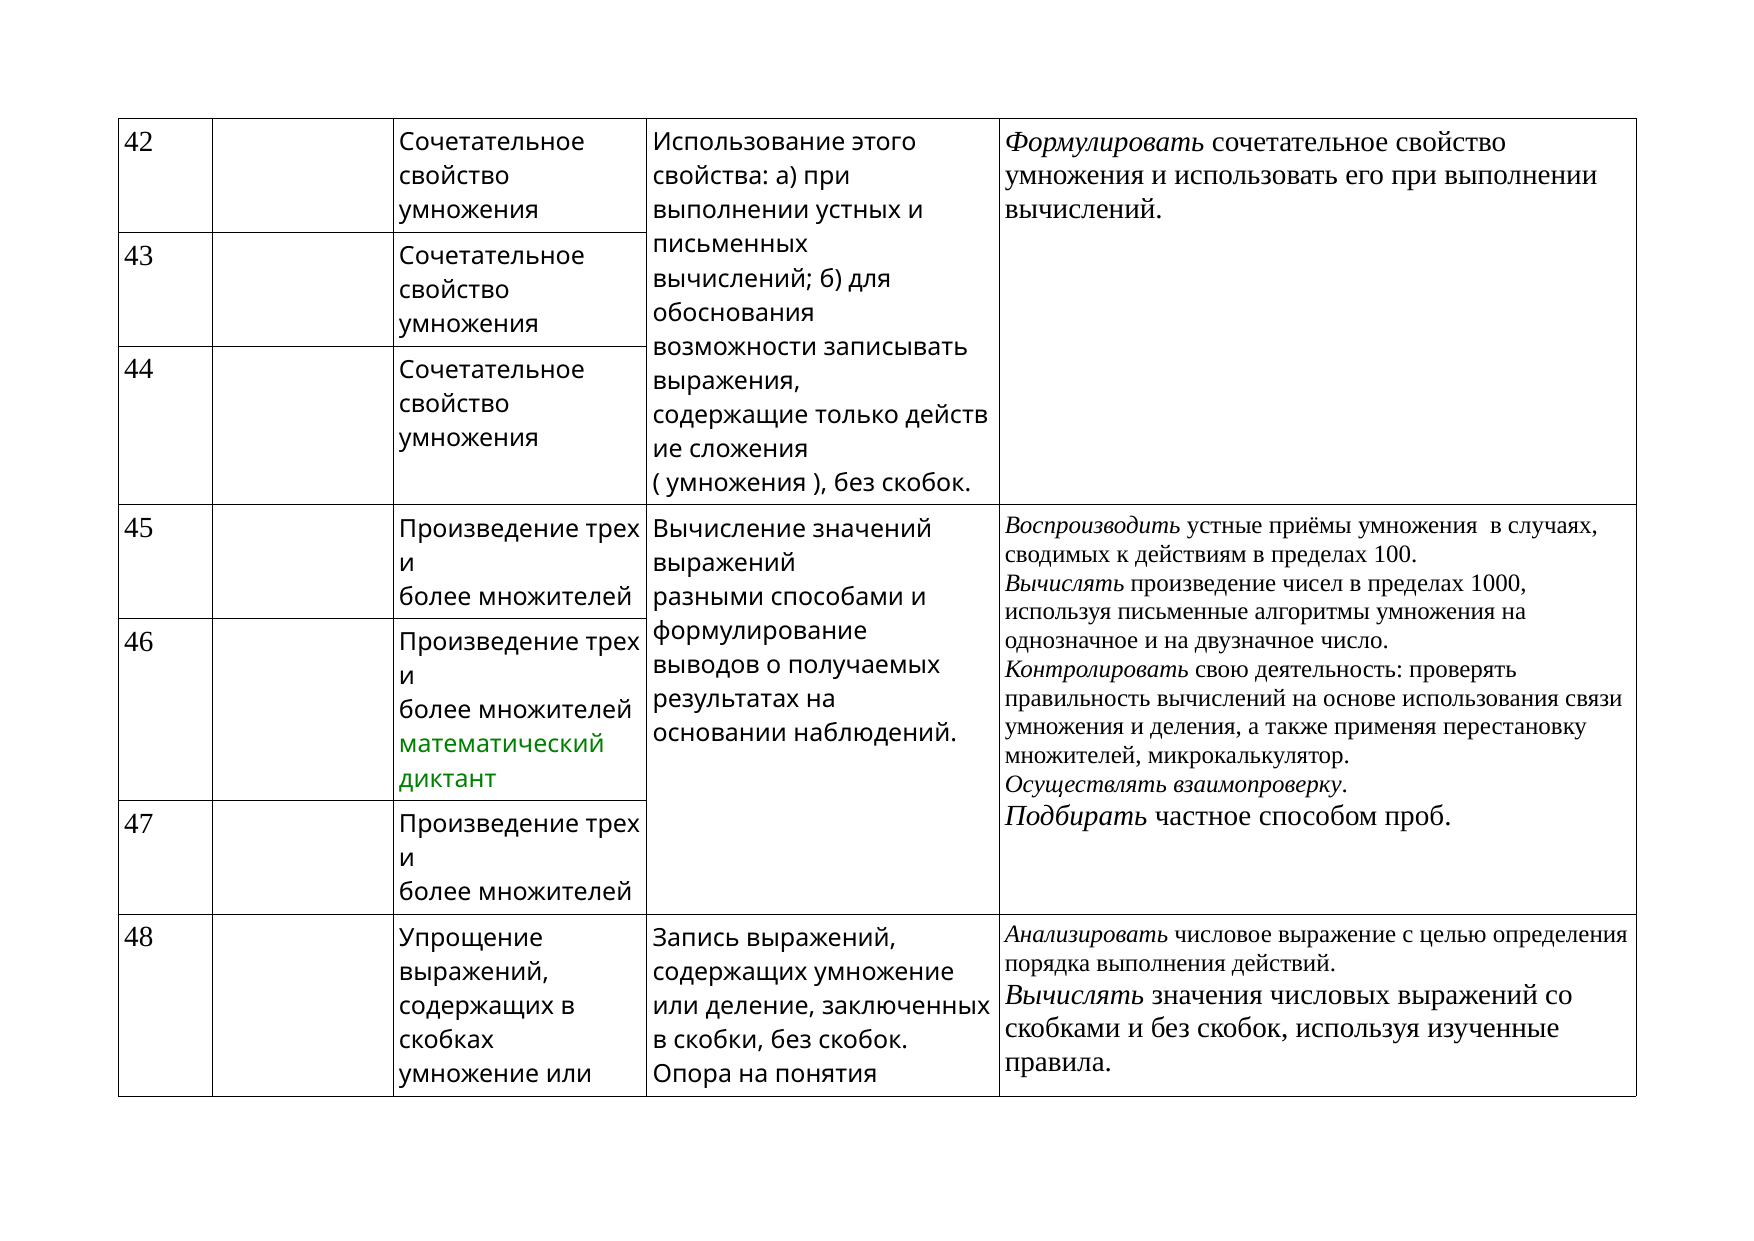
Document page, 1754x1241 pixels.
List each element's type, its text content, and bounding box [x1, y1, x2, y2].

table_cell 47 [119, 801, 212, 914]
table_cell Сочетательное свойство умножения [394, 119, 646, 232]
table_cell [213, 119, 393, 232]
table_cell Сочетательное свойство умножения [394, 233, 646, 346]
table_cell Анализировать числовое выражение с целью определения порядка выполнения действий. Вычислять значения числовых выражений со скобками и без скобок, используя изученные правила. [1000, 915, 1636, 1096]
table_cell [213, 233, 393, 346]
table_cell [213, 505, 393, 618]
table_cell Использование этого свойства: а) при выполнении устных и письменных вычислений; б) для обоснования возможности записывать выражения, содержащие только действ ие сложения ( умножения ), без скобок. [647, 119, 999, 504]
table_cell Формулировать сочетательное свойство умножения и использовать его при выполнении вычислений. [1000, 119, 1636, 504]
table_cell [213, 619, 393, 800]
table_cell Воспроизводить устные приёмы умножения в случаях, сводимых к действиям в пределах 100. Вычислять произведение чисел в пределах 1000, используя письменные алгоритмы умножения на однозначное и на двузначное число. Контролировать свою деятельность: проверять правильность вычислений на основе использования связи умножения и деления, а также применяя перестановку множителей, микрокалькулятор. Осуществлять взаимопроверку. Подбирать частное способом проб. [1000, 505, 1636, 914]
table_cell Произведение трех и более множителей [394, 801, 646, 914]
table_cell [213, 347, 393, 504]
table_cell 44 [119, 347, 212, 504]
table_cell 46 [119, 619, 212, 800]
table_cell Упрощение выражений, содержащих в скобках умножение или [394, 915, 646, 1096]
table_cell Произведение трех и более множителей математический диктант [394, 619, 646, 800]
table_cell Сочетательное свойство умножения [394, 347, 646, 504]
table_cell 42 [119, 119, 212, 232]
table_cell 48 [119, 915, 212, 1096]
table_cell 45 [119, 505, 212, 618]
table_cell 43 [119, 233, 212, 346]
table_cell Произведение трех и более множителей [394, 505, 646, 618]
table_cell [213, 915, 393, 1096]
table_cell [213, 801, 393, 914]
table_cell Вычисление значений выражений разными способами и формулирование выводов о получаемых результатах на основании наблюдений. [647, 505, 999, 914]
table_cell Запись выражений, содержащих умножение или деление, заключенных в скобки, без скобок. Опора на понятия [647, 915, 999, 1096]
